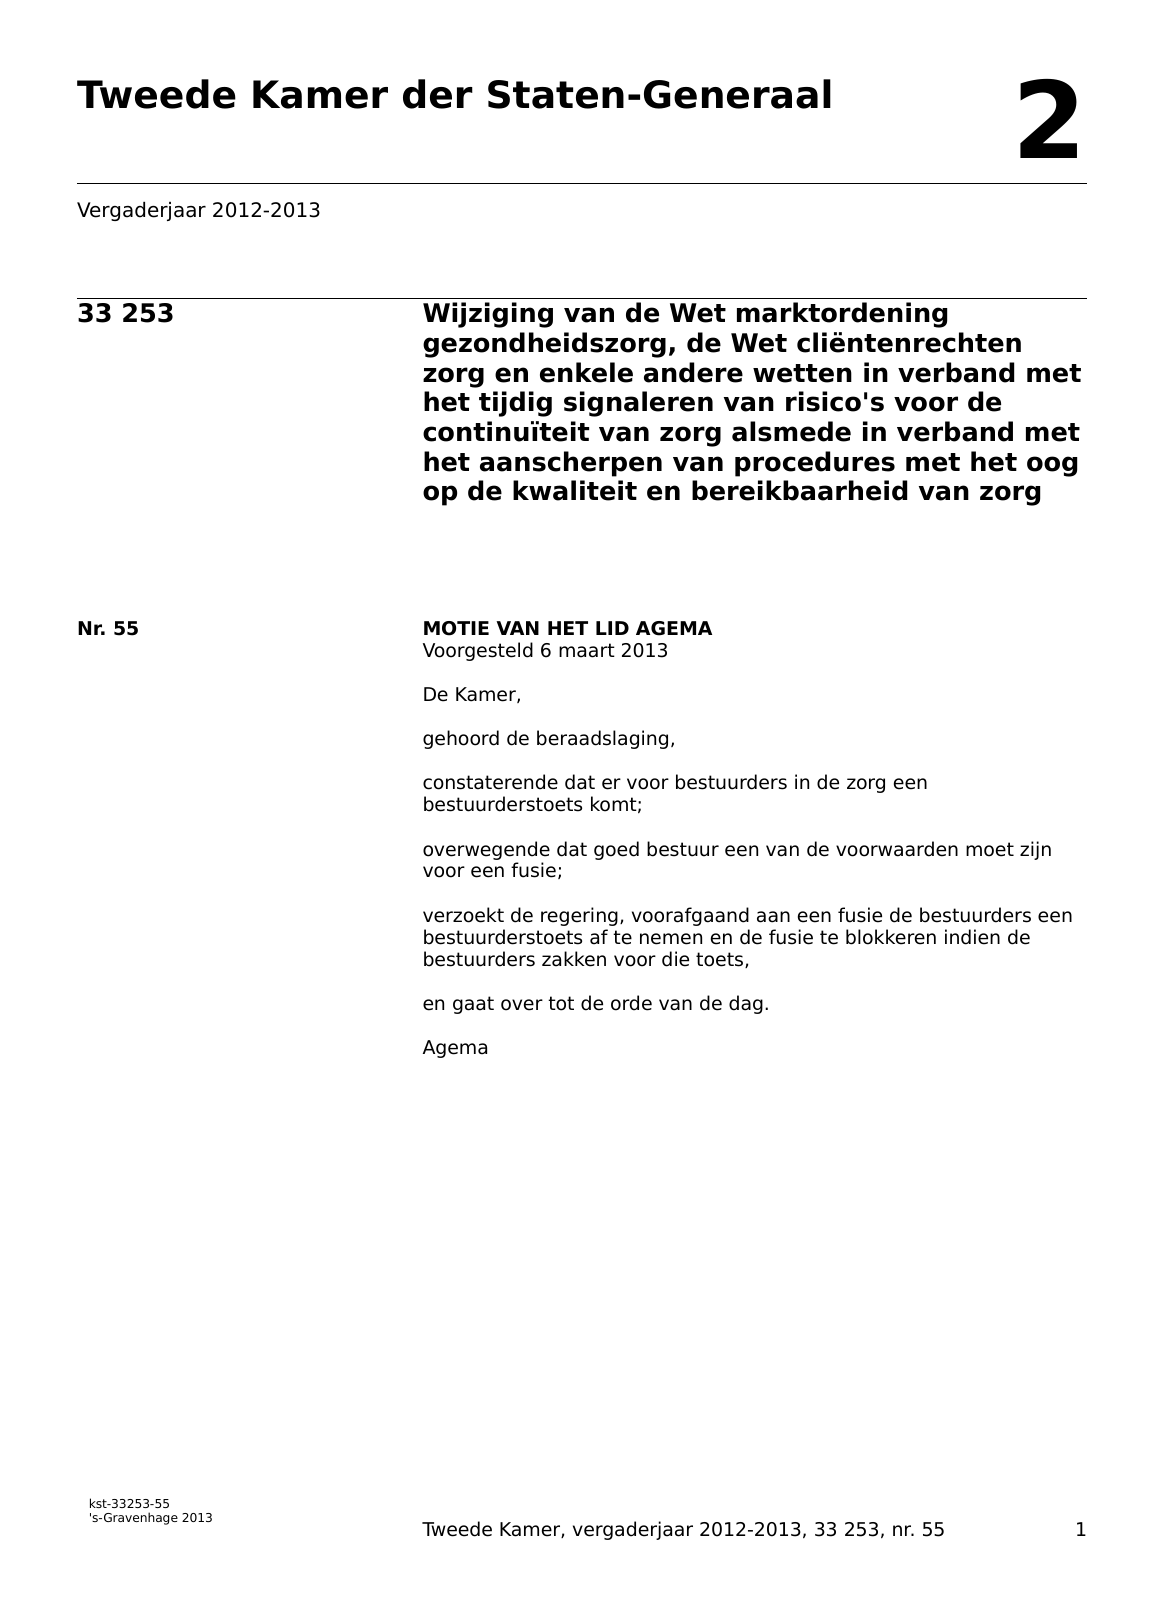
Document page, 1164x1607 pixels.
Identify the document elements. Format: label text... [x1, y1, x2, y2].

text Voorgesteld 6 maart 2013 [422, 640, 1087, 662]
table_header Tweede Kamer der Staten-Generaal [77, 59, 886, 183]
text gehoord de beraadslaging, [422, 728, 1087, 750]
table_header 2 [886, 59, 1087, 183]
text De Kamer, [422, 684, 1087, 706]
text en gaat over tot de orde van de dag. [422, 993, 1087, 1015]
subtitle 33 253 Wijziging van de Wet marktordening gezondheidszorg, de Wet cliëntenrechten zorg en enkele andere wetten in verband met het tijdig signaleren van risico's voor de continuïteit van zorg alsmede in verband met het aanscherpen van procedures met het oog op de kwaliteit en bereikbaarheid van zorg [77, 299, 1087, 507]
text 's-Gravenhage 2013 [88, 1511, 323, 1525]
text overwegende dat goed bestuur een van de voorwaarden moet zijn voor een fusie; [422, 838, 1087, 882]
text Agema [422, 1037, 1087, 1059]
text verzoekt de regering, voorafgaand aan een fusie de bestuurders een bestuurderstoets af te nemen en de fusie te blokkeren indien de bestuurders zakken voor die toets, [422, 904, 1087, 971]
subtitle Nr. 55 MOTIE VAN HET LID AGEMA [77, 618, 1087, 640]
text constaterende dat er voor bestuurders in de zorg een bestuurderstoets komt; [422, 772, 1087, 816]
table_cell Vergaderjaar 2012-2013 [77, 184, 1087, 298]
text kst-33253-55 [88, 1497, 323, 1511]
